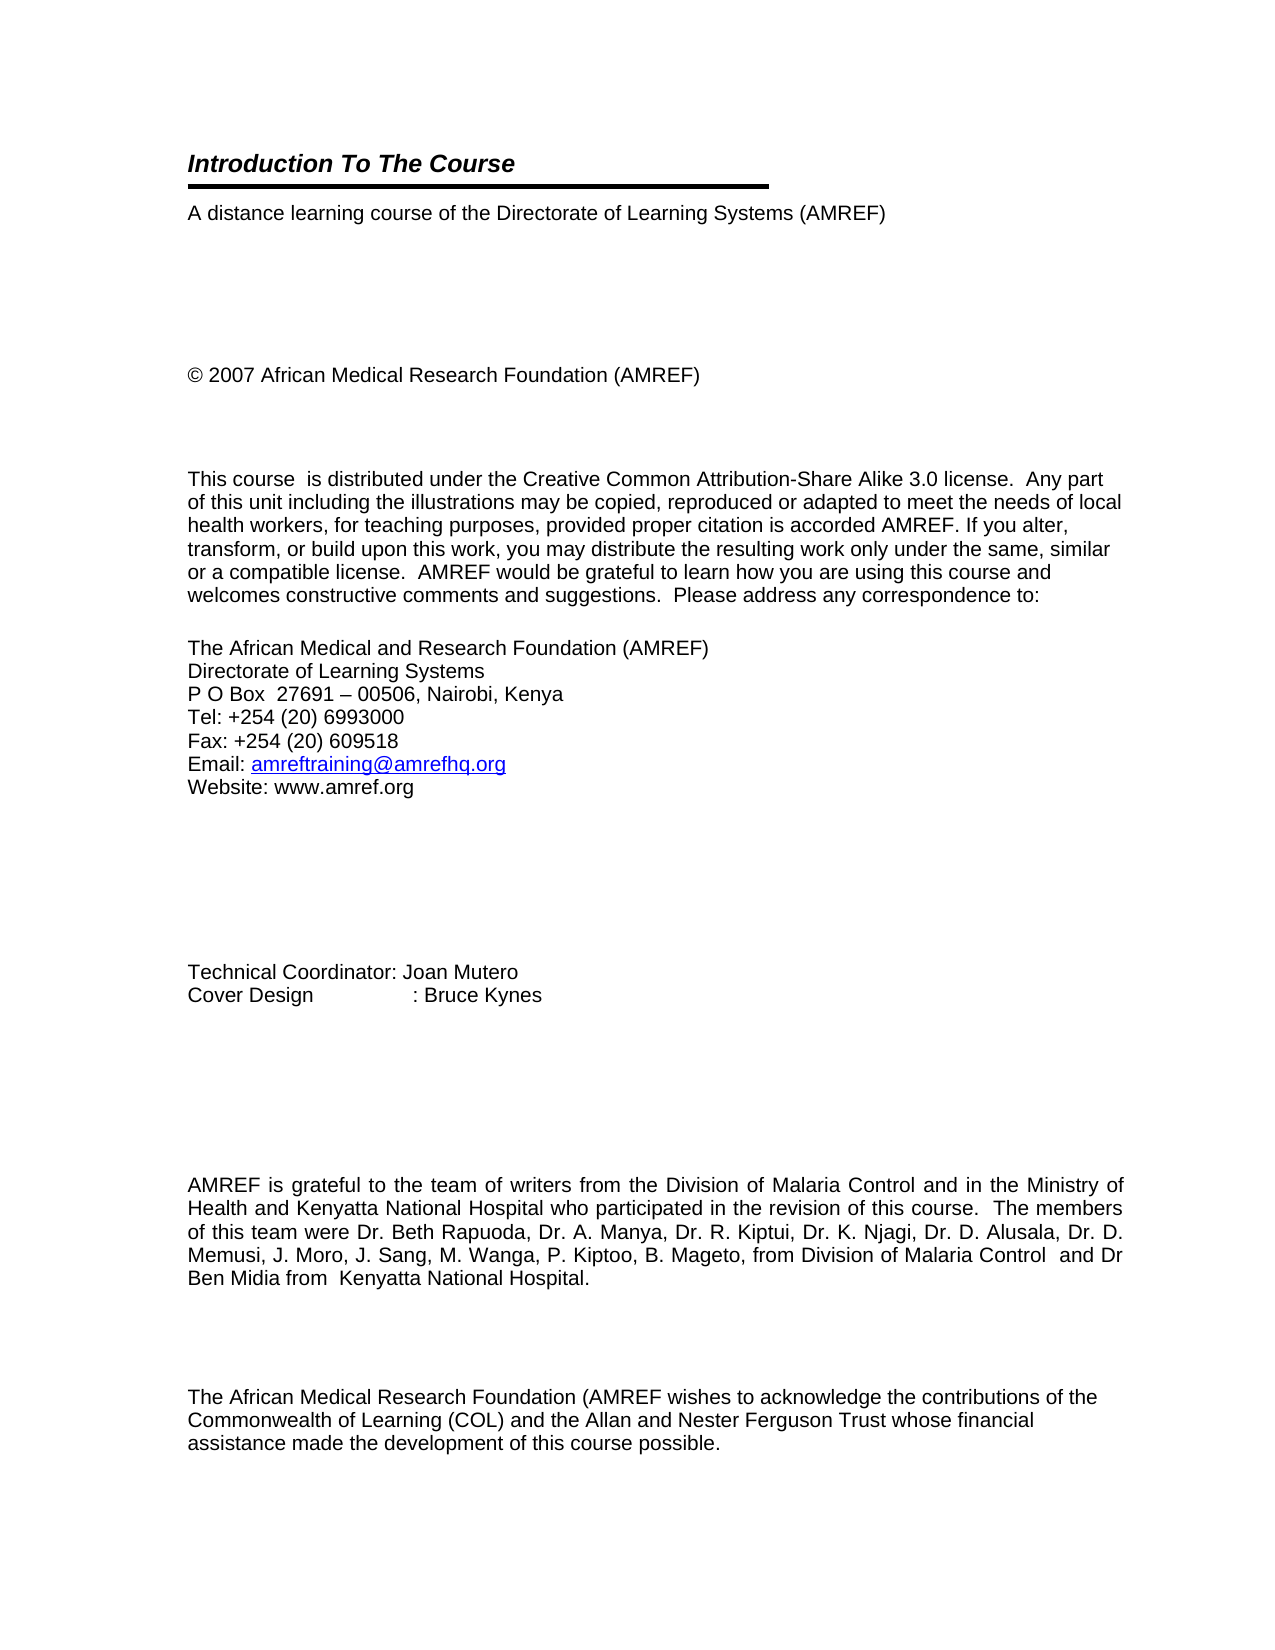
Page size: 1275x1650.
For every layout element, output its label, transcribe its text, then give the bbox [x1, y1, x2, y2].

text Website: www.amref.org [187, 776, 1125, 799]
text Cover Design : Bruce Kynes [187, 984, 1125, 1007]
text Fax: +254 (20) 609518 [187, 729, 1125, 752]
text Technical Coordinator: Joan Mutero [187, 961, 1125, 984]
text © 2007 African Medical Research Foundation (AMREF) [187, 364, 1125, 387]
text Tel: +254 (20) 6993000 [187, 706, 1125, 729]
text Introduction To The Course [187, 150, 1125, 178]
text The African Medical Research Foundation (AMREF wishes to acknowledge the contributions of the Commonwealth of Learning (COL) and the Allan and Nester Ferguson Trust whose financial assistance made the development of this course possible. [187, 1385, 1125, 1455]
text Email: amreftraining@amrefhq.org [187, 752, 1125, 776]
text P O Box 27691 – 00506, Nairobi, Kenya [187, 683, 1125, 706]
subtitle This course is distributed under the Creative Common Attribution-Share Alike 3.0 license. Any part of this unit including the illustrations may be copied, reproduced or adapted to meet the needs of local health workers, for teaching purposes, provided proper citation is accorded AMREF. If you alter, transform, or build upon this work, you may distribute the resulting work only under the same, similar or a compatible license. AMREF would be grateful to learn how you are using this course and welcomes constructive comments and suggestions. Please address any correspondence to: [187, 467, 1125, 607]
text The African Medical and Research Foundation (AMREF) [187, 636, 1125, 659]
text Directorate of Learning Systems [187, 659, 1125, 683]
text AMREF is grateful to the team of writers from the Division of Malaria Control and in the Ministry of Health and Kenyatta National Hospital who participated in the revision of this course. The members of this team were Dr. Beth Rapuoda, Dr. A. Manya, Dr. R. Kiptui, Dr. K. Njagi, Dr. D. Alusala, Dr. D. Memusi, J. Moro, J. Sang, M. Wanga, P. Kiptoo, B. Mageto, from Division of Malaria Control and Dr Ben Midia from Kenyatta National Hospital. [187, 1174, 1125, 1290]
text A distance learning course of the Directorate of Learning Systems (AMREF) [187, 201, 1125, 224]
